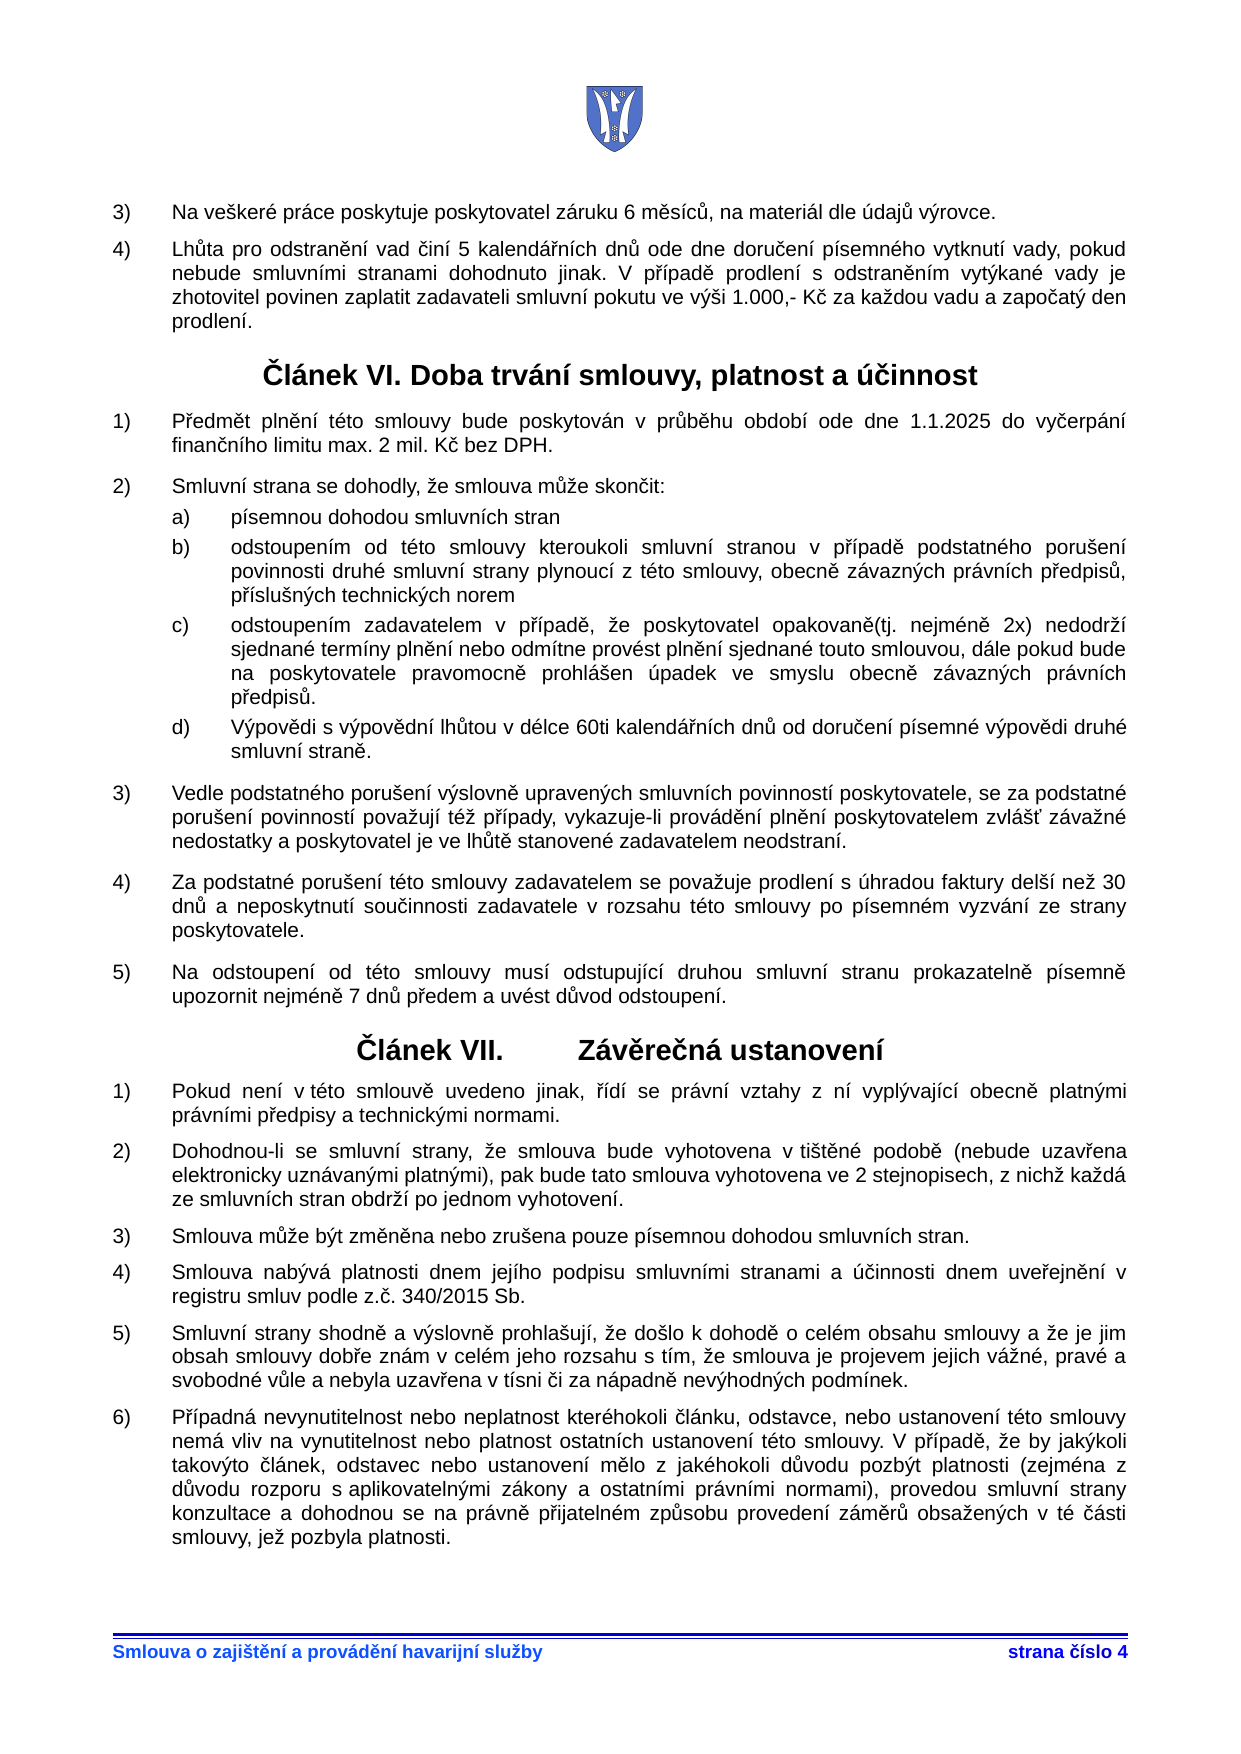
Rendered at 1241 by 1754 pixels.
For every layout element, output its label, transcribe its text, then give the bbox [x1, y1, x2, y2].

text Článek VI. Doba trvání smlouvy, platnost a účinnost [112, 357, 1128, 391]
text Článek VII. Závěrečná ustanovení [112, 1033, 1128, 1066]
text d) Výpovědi s výpovědní lhůtou v délce 60ti kalendářních dnů od doručení písemné výpovědi druhé smluvní straně. [172, 715, 1128, 763]
list Lhůta pro odstranění vad činí 5 kalendářních dnů ode dne doručení písemného vytknutí vady, pokud nebude smluvními stranami dohodnuto jinak. V případě prodlení s odstraněním vytýkané vady je zhotovitel povinen zaplatit zadavateli smluvní pokutu ve výši 1.000,- Kč za každou vadu a započatý den prodlení. [112, 237, 1128, 332]
list Dohodnou-li se smluvní strany, že smlouva bude vyhotovena v tištěné podobě (nebude uzavřena elektronicky uznávanými platnými), pak bude tato smlouva vyhotovena ve 2 stejnopisech, z nichž každá ze smluvních stran obdrží po jednom vyhotovení. [112, 1139, 1128, 1211]
list Smluvní strany shodně a výslovně prohlašují, že došlo k dohodě o celém obsahu smlouvy a že je jim obsah smlouvy dobře znám v celém jeho rozsahu s tím, že smlouva je projevem jejich vážné, pravé a svobodné vůle a nebyla uzavřena v tísni či za nápadně nevýhodných podmínek. [112, 1320, 1128, 1392]
text b) odstoupením od této smlouvy kteroukoli smluvní stranou v případě podstatného porušení povinnosti druhé smluvní strany plynoucí z této smlouvy, obecně závazných právních předpisů, příslušných technických norem [172, 535, 1128, 607]
list Případná nevynutitelnost nebo neplatnost kteréhokoli článku, odstavce, nebo ustanovení této smlouvy nemá vliv na vynutitelnost nebo platnost ostatních ustanovení této smlouvy. V případě, že by jakýkoli takovýto článek, odstavec nebo ustanovení mělo z jakéhokoli důvodu pozbýt platnosti (zejména z důvodu rozporu s aplikovatelnými zákony a ostatními právními normami), provedou smluvní strany konzultace a dohodnou se na právně přijatelném způsobu provedení záměrů obsažených v té části smlouvy, jež pozbyla platnosti. [112, 1405, 1128, 1548]
text a) písemnou dohodou smluvních stran [172, 504, 1128, 528]
picture [586, 86, 643, 152]
text c) odstoupením zadavatelem v případě, že poskytovatel opakovaně(tj. nejméně 2x) nedodrží sjednané termíny plnění nebo odmítne provést plnění sjednané touto smlouvou, dále pokud bude na poskytovatele pravomocně prohlášen úpadek ve smyslu obecně závazných právních předpisů. [172, 613, 1128, 709]
list Smlouva může být změněna nebo zrušena pouze písemnou dohodou smluvních stran. [112, 1223, 1128, 1247]
text 1) Předmět plnění této smlouvy bude poskytován v průběhu období ode dne 1.1.2025 do vyčerpání finančního limitu max. 2 mil. Kč bez DPH. [112, 409, 1128, 457]
list Na veškeré práce poskytuje poskytovatel záruku 6 měsíců, na materiál dle údajů výrovce. [112, 200, 1128, 224]
text 4) Za podstatné porušení této smlouvy zadavatelem se považuje prodlení s úhradou faktury delší než 30 dnů a neposkytnutí součinnosti zadavatele v rozsahu této smlouvy po písemném vyzvání ze strany poskytovatele. [112, 870, 1128, 942]
text 5) Na odstoupení od této smlouvy musí odstupující druhou smluvní stranu prokazatelně písemně upozornit nejméně 7 dnů předem a uvést důvod odstoupení. [112, 960, 1128, 1008]
text 3) Vedle podstatného porušení výslovně upravených smluvních povinností poskytovatele, se za podstatné porušení povinností považují též případy, vykazuje-li provádění plnění poskytovatelem zvlášť závažné nedostatky a poskytovatel je ve lhůtě stanovené zadavatelem neodstraní. [112, 781, 1128, 852]
text 2) Smluvní strana se dohodly, že smlouva může skončit: [112, 474, 1128, 498]
list Smlouva nabývá platnosti dnem jejího podpisu smluvními stranami a účinnosti dnem uveřejnění v registru smluv podle z.č. 340/2015 Sb. [112, 1260, 1128, 1308]
list Pokud není v této smlouvě uvedeno jinak, řídí se právní vztahy z ní vyplývající obecně platnými právními předpisy a technickými normami. [112, 1079, 1128, 1127]
